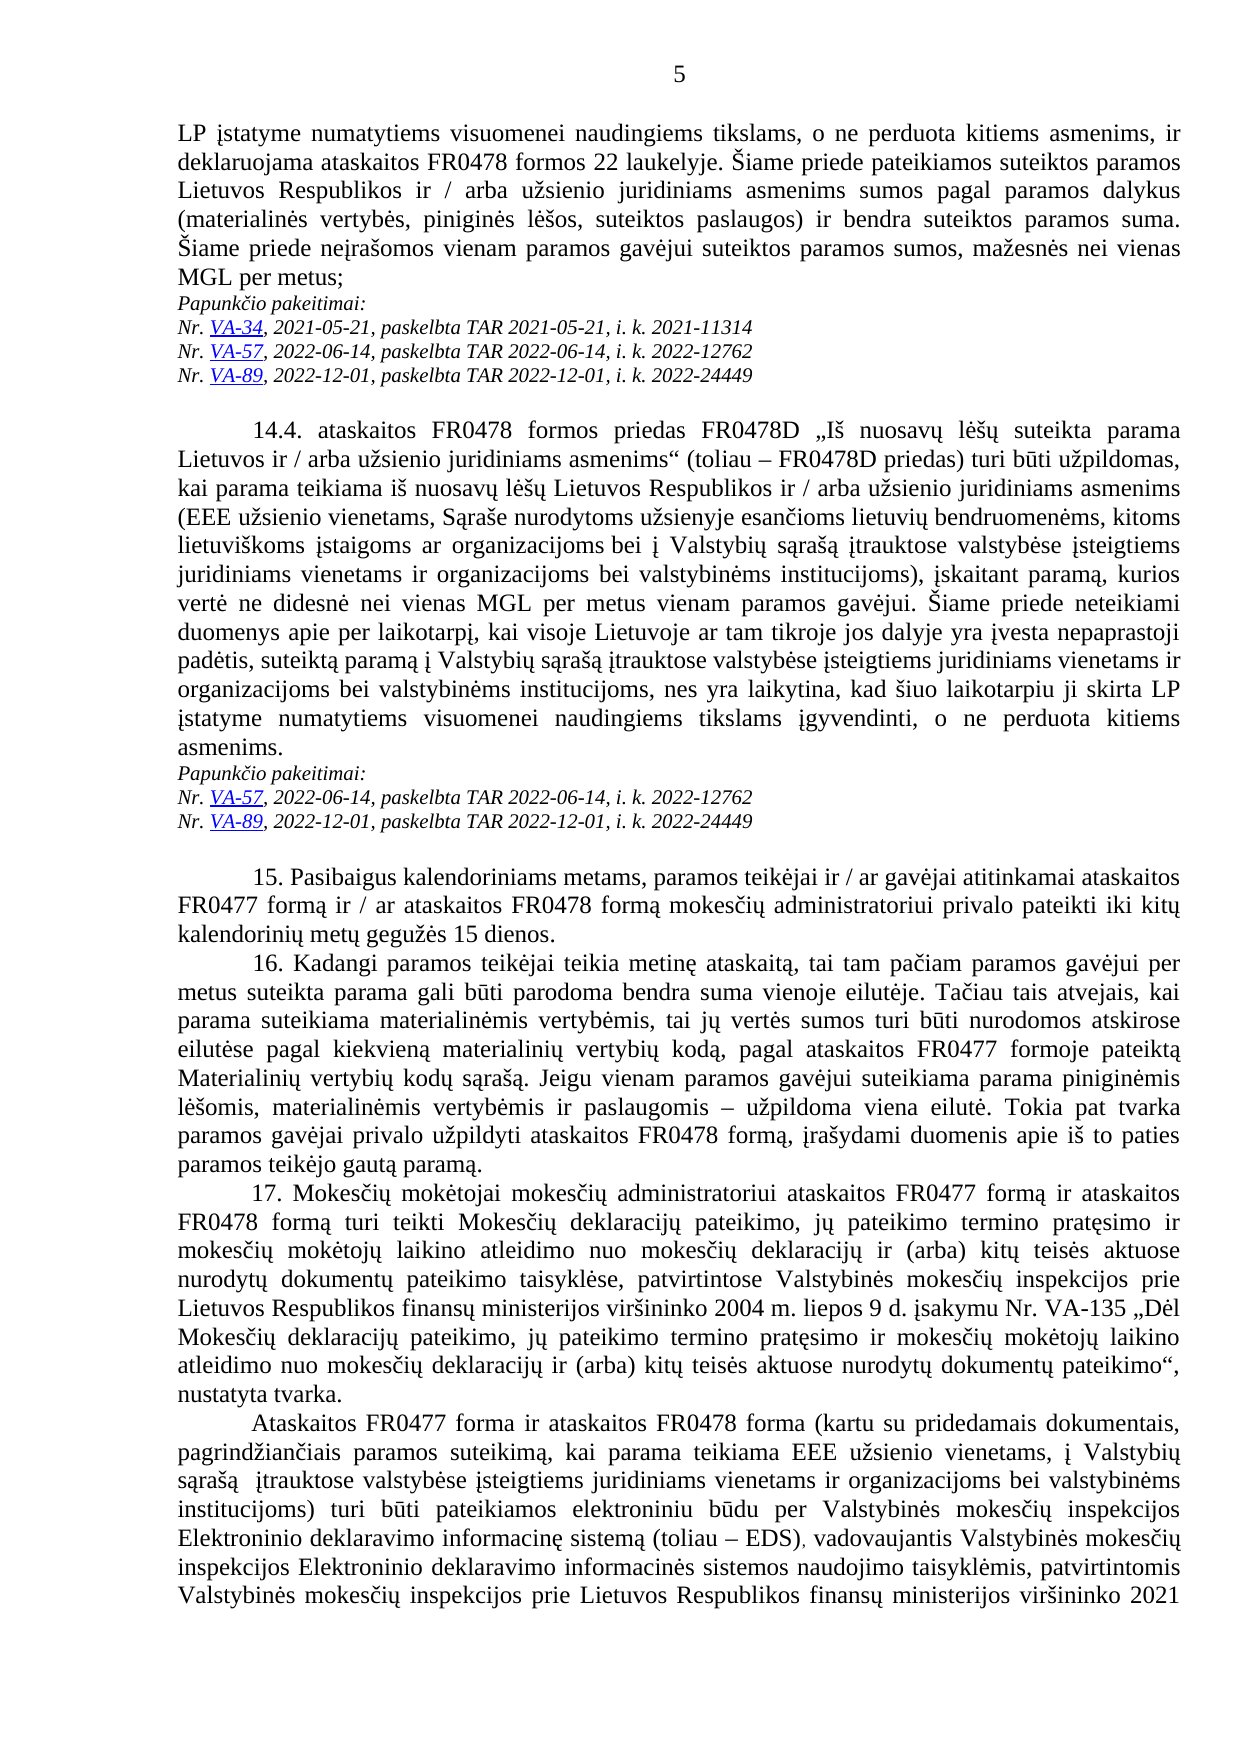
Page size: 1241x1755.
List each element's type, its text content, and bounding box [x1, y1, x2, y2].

text Nr. VA-89, 2022-12-01, paskelbta TAR 2022-12-01, i. k. 2022-24449 [177, 809, 1181, 833]
text Ataskaitos FR0477 forma ir ataskaitos FR0478 forma (kartu su pridedamais dokumentais, pagrindžiančiais paramos suteikimą, kai parama teikiama EEE užsienio vienetams, į Valstybių sąrašą įtrauktose valstybėse įsteigtiems juridiniams vienetams ir organizacijoms bei valstybinėms institucijoms) turi būti pateikiamos elektroniniu būdu per Valstybinės mokesčių inspekcijos Elektroninio deklaravimo informacinę sistemą (toliau – EDS), vadovaujantis Valstybinės mokesčių inspekcijos Elektroninio deklaravimo informacinės sistemos naudojimo taisyklėmis, patvirtintomis Valstybinės mokesčių inspekcijos prie Lietuvos Respublikos finansų ministerijos viršininko 2021 [177, 1408, 1181, 1609]
text Nr. VA-57, 2022-06-14, paskelbta TAR 2022-06-14, i. k. 2022-12762 [177, 339, 1181, 363]
text Nr. VA-89, 2022-12-01, paskelbta TAR 2022-12-01, i. k. 2022-24449 [177, 363, 1181, 387]
text 15. Pasibaigus kalendoriniams metams, paramos teikėjai ir / ar gavėjai atitinkamai ataskaitos FR0477 formą ir / ar ataskaitos FR0478 formą mokesčių administratoriui privalo pateikti iki kitų kalendorinių metų gegužės 15 dienos. [177, 862, 1181, 948]
text 14.4. ataskaitos FR0478 formos priedas FR0478D „Iš nuosavų lėšų suteikta parama Lietuvos ir / arba užsienio juridiniams asmenims“ (toliau – FR0478D priedas) turi būti užpildomas, kai parama teikiama iš nuosavų lėšų Lietuvos Respublikos ir / arba užsienio juridiniams asmenims (EEE užsienio vienetams, Sąraše nurodytoms užsienyje esančioms lietuvių bendruomenėms, kitoms lietuviškoms įstaigoms ar organizacijoms bei į Valstybių sąrašą įtrauktose valstybėse įsteigtiems juridiniams vienetams ir organizacijoms bei valstybinėms institucijoms), įskaitant paramą, kurios vertė ne didesnė nei vienas MGL per metus vienam paramos gavėjui. Šiame priede neteikiami duomenys apie per laikotarpį, kai visoje Lietuvoje ar tam tikroje jos dalyje yra įvesta nepaprastoji padėtis, suteiktą paramą į Valstybių sąrašą įtrauktose valstybėse įsteigtiems juridiniams vienetams ir organizacijoms bei valstybinėms institucijoms, nes yra laikytina, kad šiuo laikotarpiu ji skirta LP įstatyme numatytiems visuomenei naudingiems tikslams įgyvendinti, o ne perduota kitiems asmenims. [177, 416, 1181, 761]
text 17. Mokesčių mokėtojai mokesčių administratoriui ataskaitos FR0477 formą ir ataskaitos FR0478 formą turi teikti Mokesčių deklaracijų pateikimo, jų pateikimo termino pratęsimo ir mokesčių mokėtojų laikino atleidimo nuo mokesčių deklaracijų ir (arba) kitų teisės aktuose nurodytų dokumentų pateikimo taisyklėse, patvirtintose Valstybinės mokesčių inspekcijos prie Lietuvos Respublikos finansų ministerijos viršininko 2004 m. liepos 9 d. įsakymu Nr. VA-135 „Dėl Mokesčių deklaracijų pateikimo, jų pateikimo termino pratęsimo ir mokesčių mokėtojų laikino atleidimo nuo mokesčių deklaracijų ir (arba) kitų teisės aktuose nurodytų dokumentų pateikimo“, nustatyta tvarka. [177, 1178, 1181, 1408]
text LP įstatyme numatytiems visuomenei naudingiems tikslams, o ne perduota kitiems asmenims, ir deklaruojama ataskaitos FR0478 formos 22 laukelyje. Šiame priede pateikiamos suteiktos paramos Lietuvos Respublikos ir / arba užsienio juridiniams asmenims sumos pagal paramos dalykus (materialinės vertybės, piniginės lėšos, suteiktos paslaugos) ir bendra suteiktos paramos suma. Šiame priede neįrašomos vienam paramos gavėjui suteiktos paramos sumos, mažesnės nei vienas MGL per metus; [177, 118, 1181, 291]
text Nr. VA-34, 2021-05-21, paskelbta TAR 2021-05-21, i. k. 2021-11314 [177, 315, 1181, 339]
text Nr. VA-57, 2022-06-14, paskelbta TAR 2022-06-14, i. k. 2022-12762 [177, 785, 1181, 809]
text Papunkčio pakeitimai: [177, 761, 1181, 785]
text 16. Kadangi paramos teikėjai teikia metinę ataskaitą, tai tam pačiam paramos gavėjui per metus suteikta parama gali būti parodoma bendra suma vienoje eilutėje. Tačiau tais atvejais, kai parama suteikiama materialinėmis vertybėmis, tai jų vertės sumos turi būti nurodomos atskirose eilutėse pagal kiekvieną materialinių vertybių kodą, pagal ataskaitos FR0477 formoje pateiktą Materialinių vertybių kodų sąrašą. Jeigu vienam paramos gavėjui suteikiama parama piniginėmis lėšomis, materialinėmis vertybėmis ir paslaugomis – užpildoma viena eilutė. Tokia pat tvarka paramos gavėjai privalo užpildyti ataskaitos FR0478 formą, įrašydami duomenis apie iš to paties paramos teikėjo gautą paramą. [177, 948, 1181, 1178]
text Papunkčio pakeitimai: [177, 291, 1181, 315]
